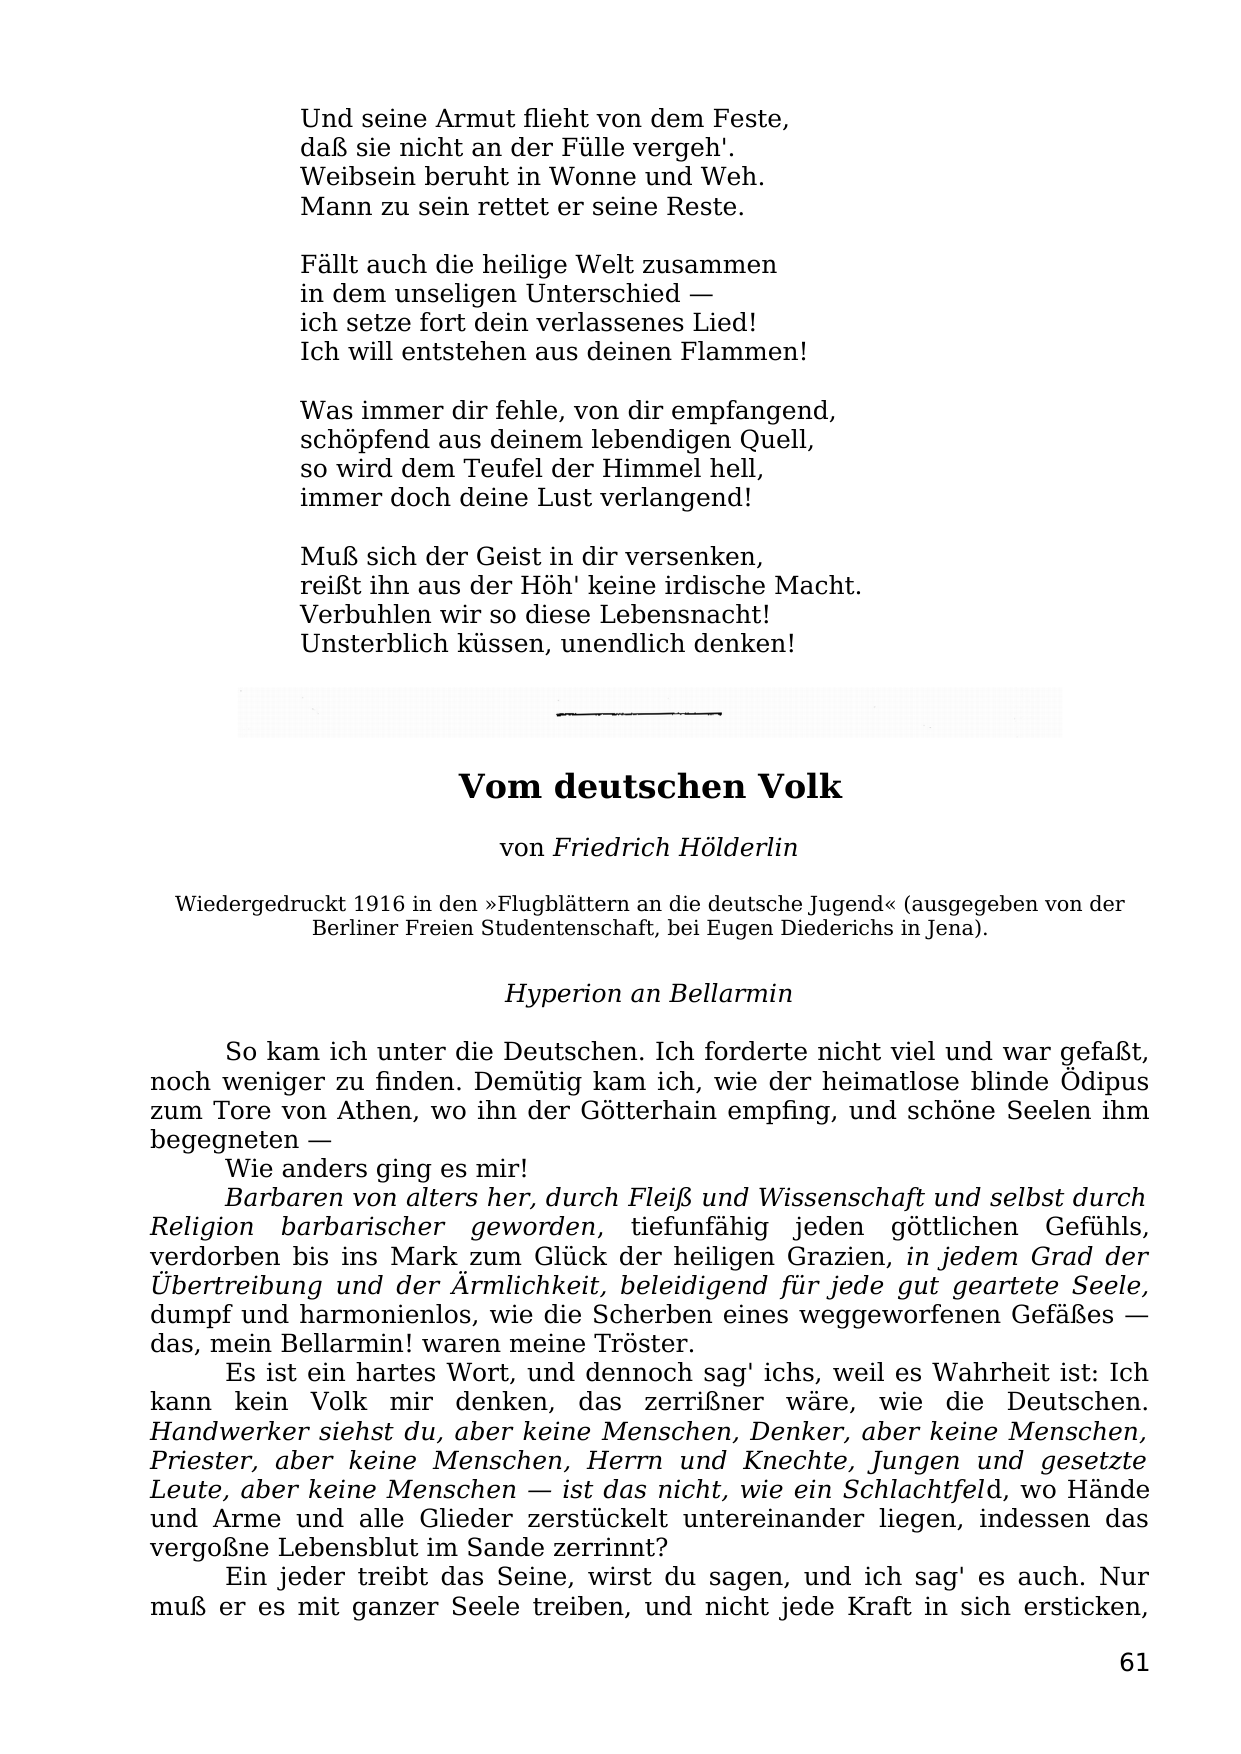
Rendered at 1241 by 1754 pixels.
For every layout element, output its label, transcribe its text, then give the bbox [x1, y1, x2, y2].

text in dem unseligen Unterschied — [300, 279, 1151, 308]
text Und seine Armut flieht von dem Feste, [300, 104, 1151, 133]
text Ich will entstehen aus deinen Flammen! [300, 337, 1151, 367]
text reißt ihn aus der Höh' keine irdische Macht. [300, 571, 1151, 600]
text Wiedergedruckt 1916 in den »Flugblättern an die deutsche Jugend« (ausgegeben von der Berliner Freien Studentenschaft, bei Eugen Diederichs in Jena). [150, 892, 1151, 940]
text Was immer dir fehle, von dir empfangend, [300, 396, 1151, 425]
text schöpfend aus deinem lebendigen Quell, [300, 425, 1151, 454]
text Unsterblich küssen, unendlich denken! [300, 629, 1151, 658]
text Hyperion an Bellarmin [150, 979, 1151, 1008]
text Ein jeder treibt das Seine, wirst du sagen, und ich sag' es auch. Nur muß er es mit ganzer Seele treiben, und nicht jede Kraft in sich ersticken, [150, 1562, 1151, 1621]
text ich setze fort dein verlassenes Lied! [300, 308, 1151, 337]
text Vom deutschen Volk [150, 687, 1151, 806]
text Verbuhlen wir so diese Lebensnacht! [300, 600, 1151, 629]
text Es ist ein hartes Wort, und dennoch sag' ichs, weil es Wahrheit ist: Ich kann kein Volk mir denken, das zerrißner wäre, wie die Deutschen. Handwerker siehst du, aber keine Menschen, Denker, aber keine Menschen, Priester, aber keine Menschen, Herrn und Knechte, Jungen und gesetzte Leute, aber keine Menschen — ist das nicht, wie ein Schlachtfeld, wo Hände und Arme und alle Glieder zerstückelt untereinander liegen, indessen das vergoßne Lebensblut im Sande zerrinnt? [150, 1358, 1151, 1562]
text Mann zu sein rettet er seine Reste. [300, 192, 1151, 221]
text So kam ich unter die Deutschen. Ich forderte nicht viel und war gefaßt, noch weniger zu finden. Demütig kam ich, wie der heimatlose blinde Ödipus zum Tore von Athen, wo ihn der Götterhain empfing, und schöne Seelen ihm begegneten — [150, 1037, 1151, 1154]
text von Friedrich Hölderlin [150, 806, 1151, 862]
text Wie anders ging es mir! [150, 1154, 1151, 1183]
text Weibsein beruht in Wonne und Weh. [300, 162, 1151, 192]
text Fällt auch die heilige Welt zusammen [300, 250, 1151, 279]
text daß sie nicht an der Fülle vergeh'. [300, 133, 1151, 162]
text so wird dem Teufel der Himmel hell, [300, 454, 1151, 483]
text Muß sich der Geist in dir versenken, [300, 542, 1151, 571]
text immer doch deine Lust verlangend! [300, 483, 1151, 512]
picture [237, 687, 1063, 738]
text Barbaren von alters her, durch Fleiß und Wissenschaft und selbst durch Religion barbarischer geworden, tiefunfähig jeden göttlichen Gefühls, verdorben bis ins Mark zum Glück der heiligen Grazien, in jedem Grad der Übertreibung und der Ärmlichkeit, beleidigend für jede gut geartete Seele, dumpf und harmonienlos, wie die Scherben eines weggeworfenen Gefäßes — das, mein Bellarmin! waren meine Tröster. [150, 1183, 1151, 1358]
